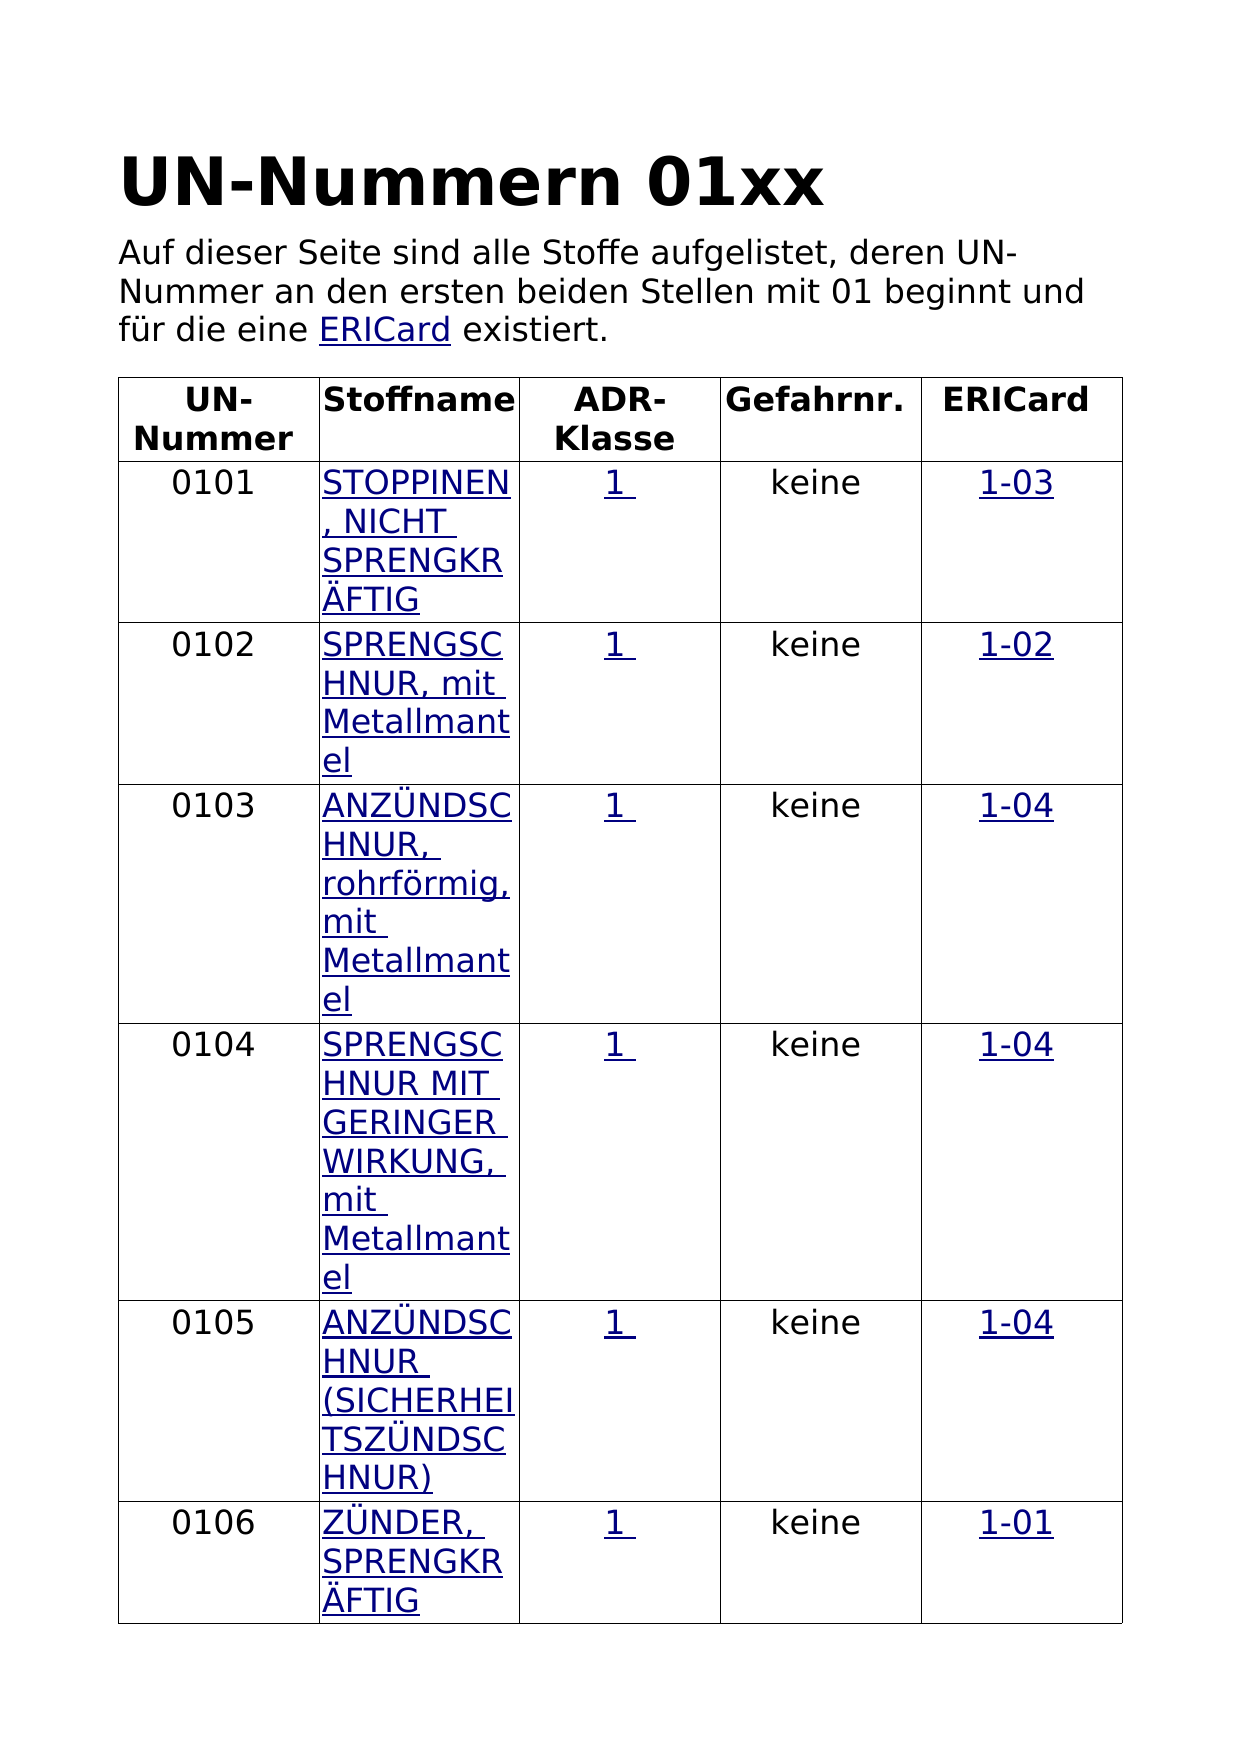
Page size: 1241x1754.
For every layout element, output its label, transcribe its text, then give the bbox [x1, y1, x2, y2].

table_cell 0104 [119, 1024, 319, 1300]
table_cell ANZÜNDSCHNUR, rohrförmig, mit Metallmantel [320, 785, 519, 1022]
table_cell SPRENGSCHNUR MIT GERINGER WIRKUNG, mit Metallmantel [320, 1024, 519, 1300]
table_cell 0105 [119, 1301, 319, 1501]
table_cell 0102 [119, 623, 319, 783]
table_cell keine [721, 1502, 921, 1623]
table_cell 1 [520, 1502, 720, 1623]
subtitle UN-Nummern 01xx [118, 143, 1122, 221]
table_cell 1 [520, 1024, 720, 1300]
table_cell 1-04 [922, 1024, 1122, 1300]
table_cell 1-04 [922, 1301, 1122, 1501]
table_header ADR-Klasse [520, 378, 720, 461]
table_cell keine [721, 785, 921, 1022]
table_header ERICard [922, 378, 1122, 461]
table_cell 0106 [119, 1502, 319, 1623]
table_cell keine [721, 1301, 921, 1501]
table_cell ANZÜNDSCHNUR (SICHERHEITSZÜNDSCHNUR) [320, 1301, 519, 1501]
text Auf dieser Seite sind alle Stoffe aufgelistet, deren UN-Nummer an den ersten beiden Stellen mit 01 beginnt und für die eine ERICard existiert. [118, 233, 1122, 350]
table_header Stoffname [320, 378, 519, 461]
table_cell 1 [520, 462, 720, 622]
table_cell SPRENGSCHNUR, mit Metallmantel [320, 623, 519, 783]
table_cell 0103 [119, 785, 319, 1022]
table_cell 1 [520, 623, 720, 783]
table_cell STOPPINEN, NICHT SPRENGKRÄFTIG [320, 462, 519, 622]
table_cell 1-04 [922, 785, 1122, 1022]
table_cell 1 [520, 785, 720, 1022]
table_cell keine [721, 462, 921, 622]
table_cell keine [721, 623, 921, 783]
table_cell 1-01 [922, 1502, 1122, 1623]
table_cell 1 [520, 1301, 720, 1501]
table_cell 0101 [119, 462, 319, 622]
table_cell 1-02 [922, 623, 1122, 783]
table_header Gefahrnr. [721, 378, 921, 461]
table_cell keine [721, 1024, 921, 1300]
table_cell 1-03 [922, 462, 1122, 622]
table_cell ZÜNDER, SPRENGKRÄFTIG [320, 1502, 519, 1623]
table_header UN-Nummer [119, 378, 319, 461]
